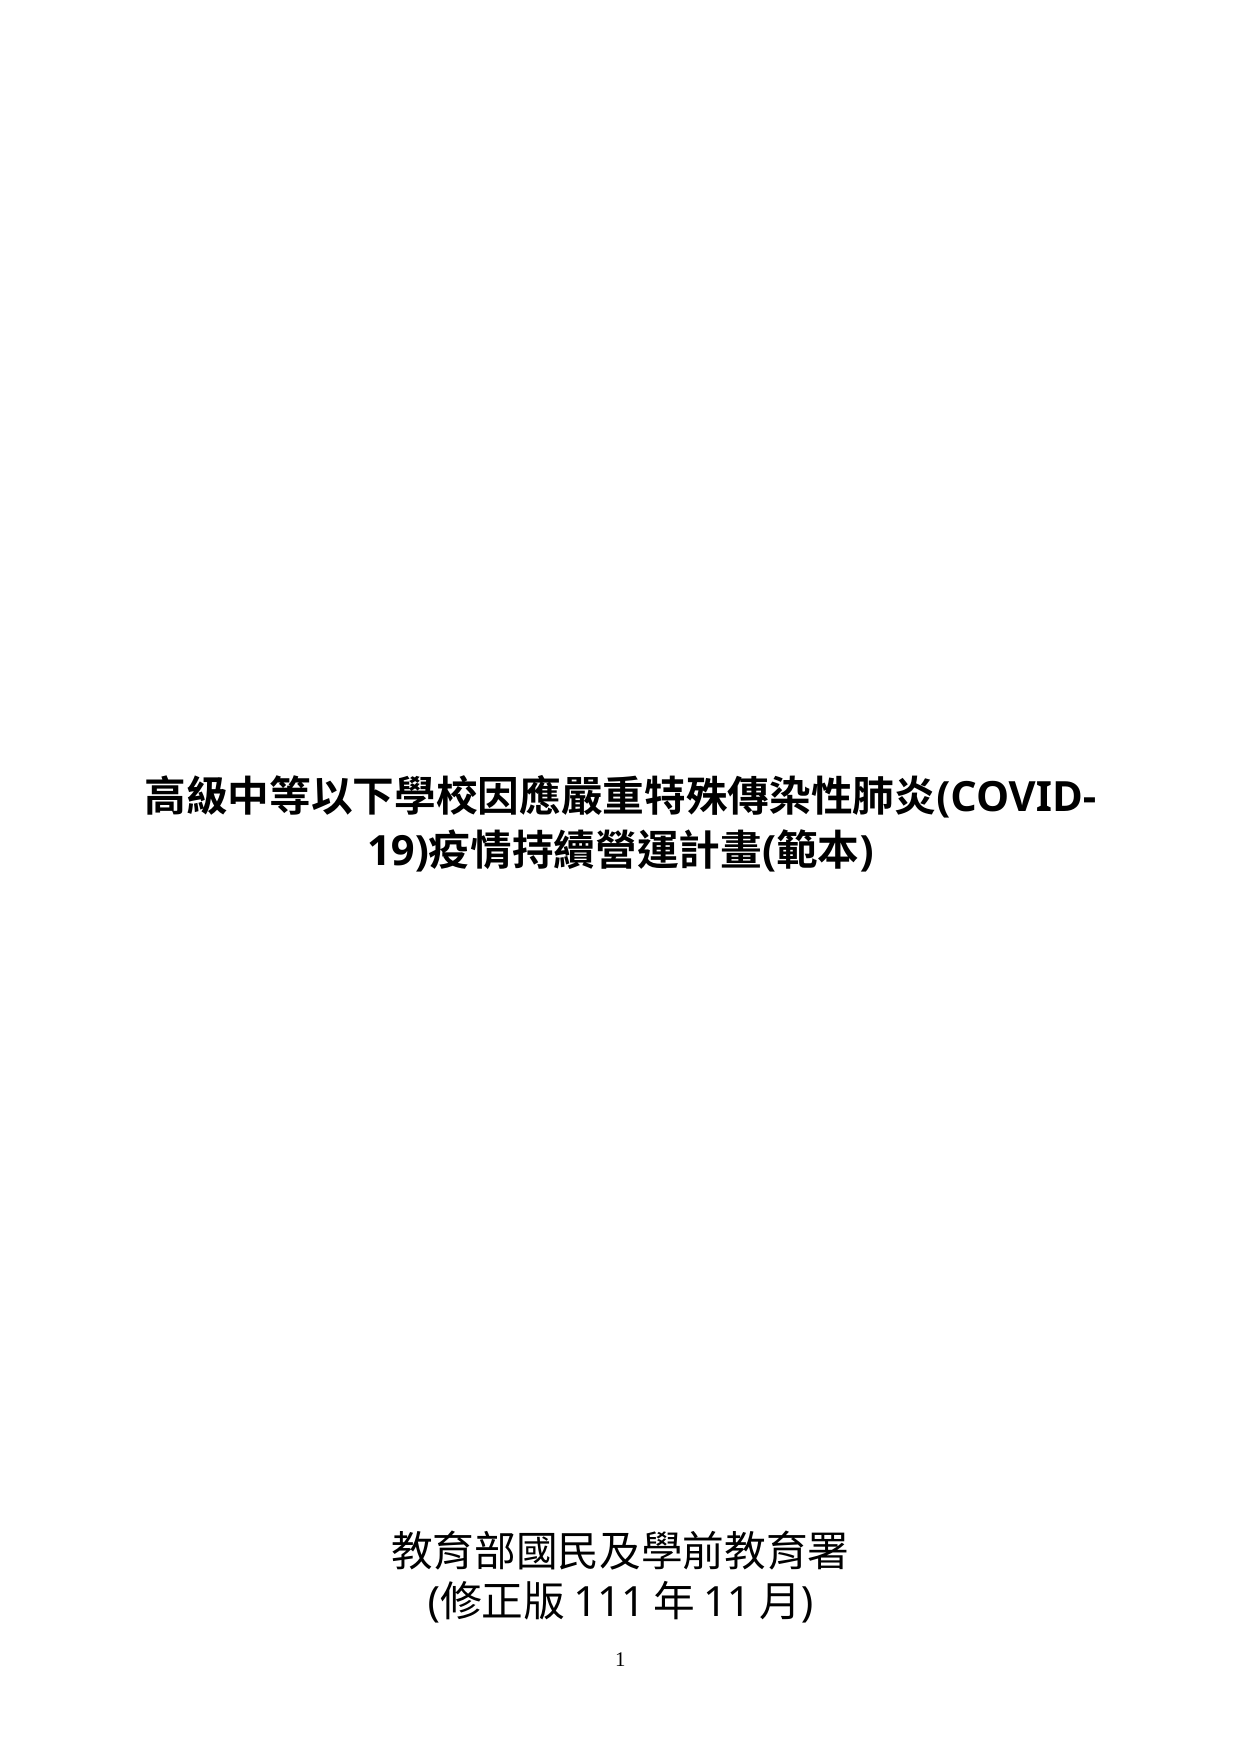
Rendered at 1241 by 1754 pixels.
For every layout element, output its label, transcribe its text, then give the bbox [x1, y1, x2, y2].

text (修正版111年11月) [118, 1576, 1122, 1626]
text 高級中等以下學校因應嚴重特殊傳染性肺炎(COVID-19)疫情持續營運計畫(範本) [118, 768, 1122, 876]
text 教育部國民及學前教育署 [118, 1526, 1122, 1576]
